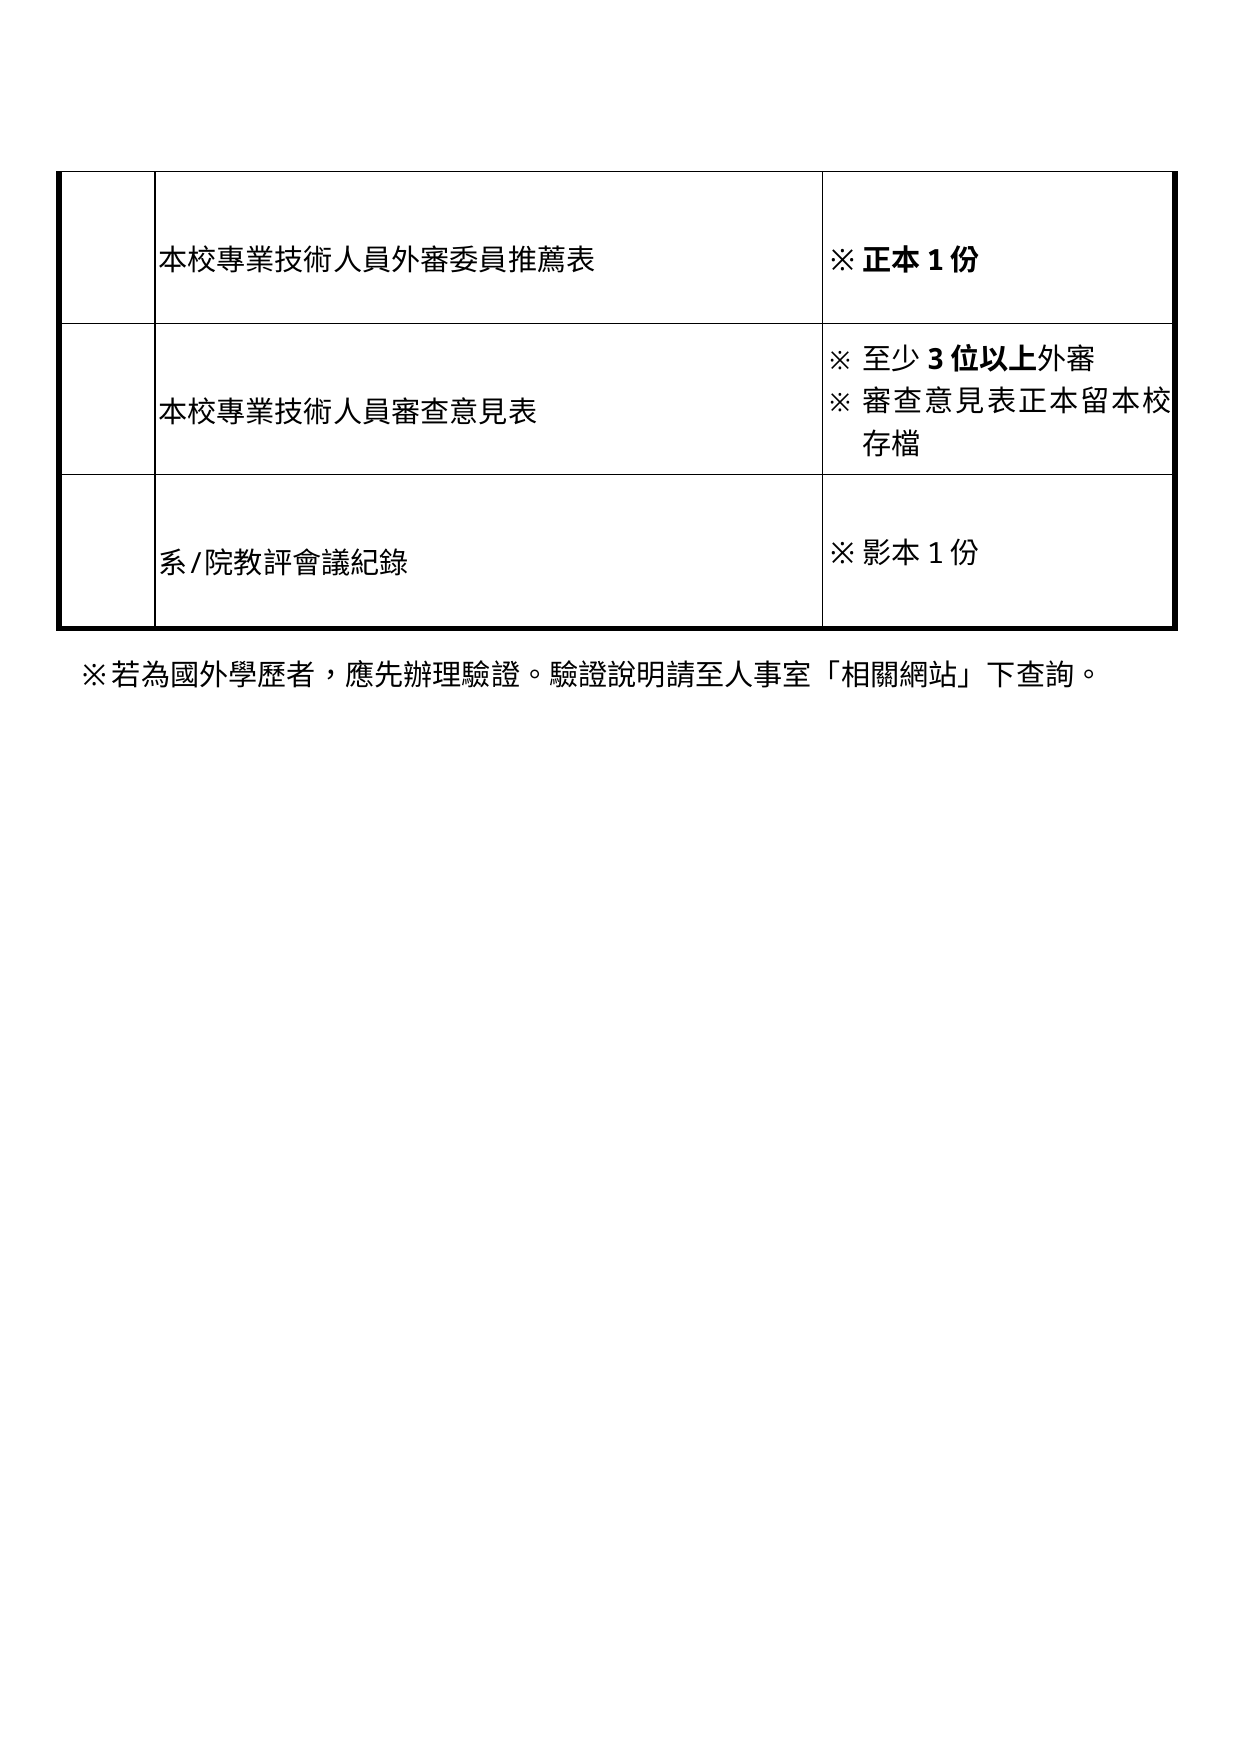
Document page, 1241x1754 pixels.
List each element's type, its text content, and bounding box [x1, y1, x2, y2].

table_cell [62, 324, 154, 474]
table_cell 正本1份 [823, 172, 1172, 323]
table_cell 至少3位以上外審 審查意見表正本留本校存檔 [823, 324, 1172, 474]
table_cell [62, 475, 154, 626]
table_cell [62, 172, 154, 323]
table_cell 本校專業技術人員審查意見表 [156, 324, 822, 474]
table_cell 本校專業技術人員外審委員推薦表 [156, 172, 822, 323]
table_cell 影本1份 [823, 475, 1172, 626]
table_cell 系/院教評會議紀錄 [156, 475, 822, 626]
text ※若為國外學歷者，應先辦理驗證。驗證說明請至人事室「相關網站」下查詢。 [59, 631, 1181, 693]
